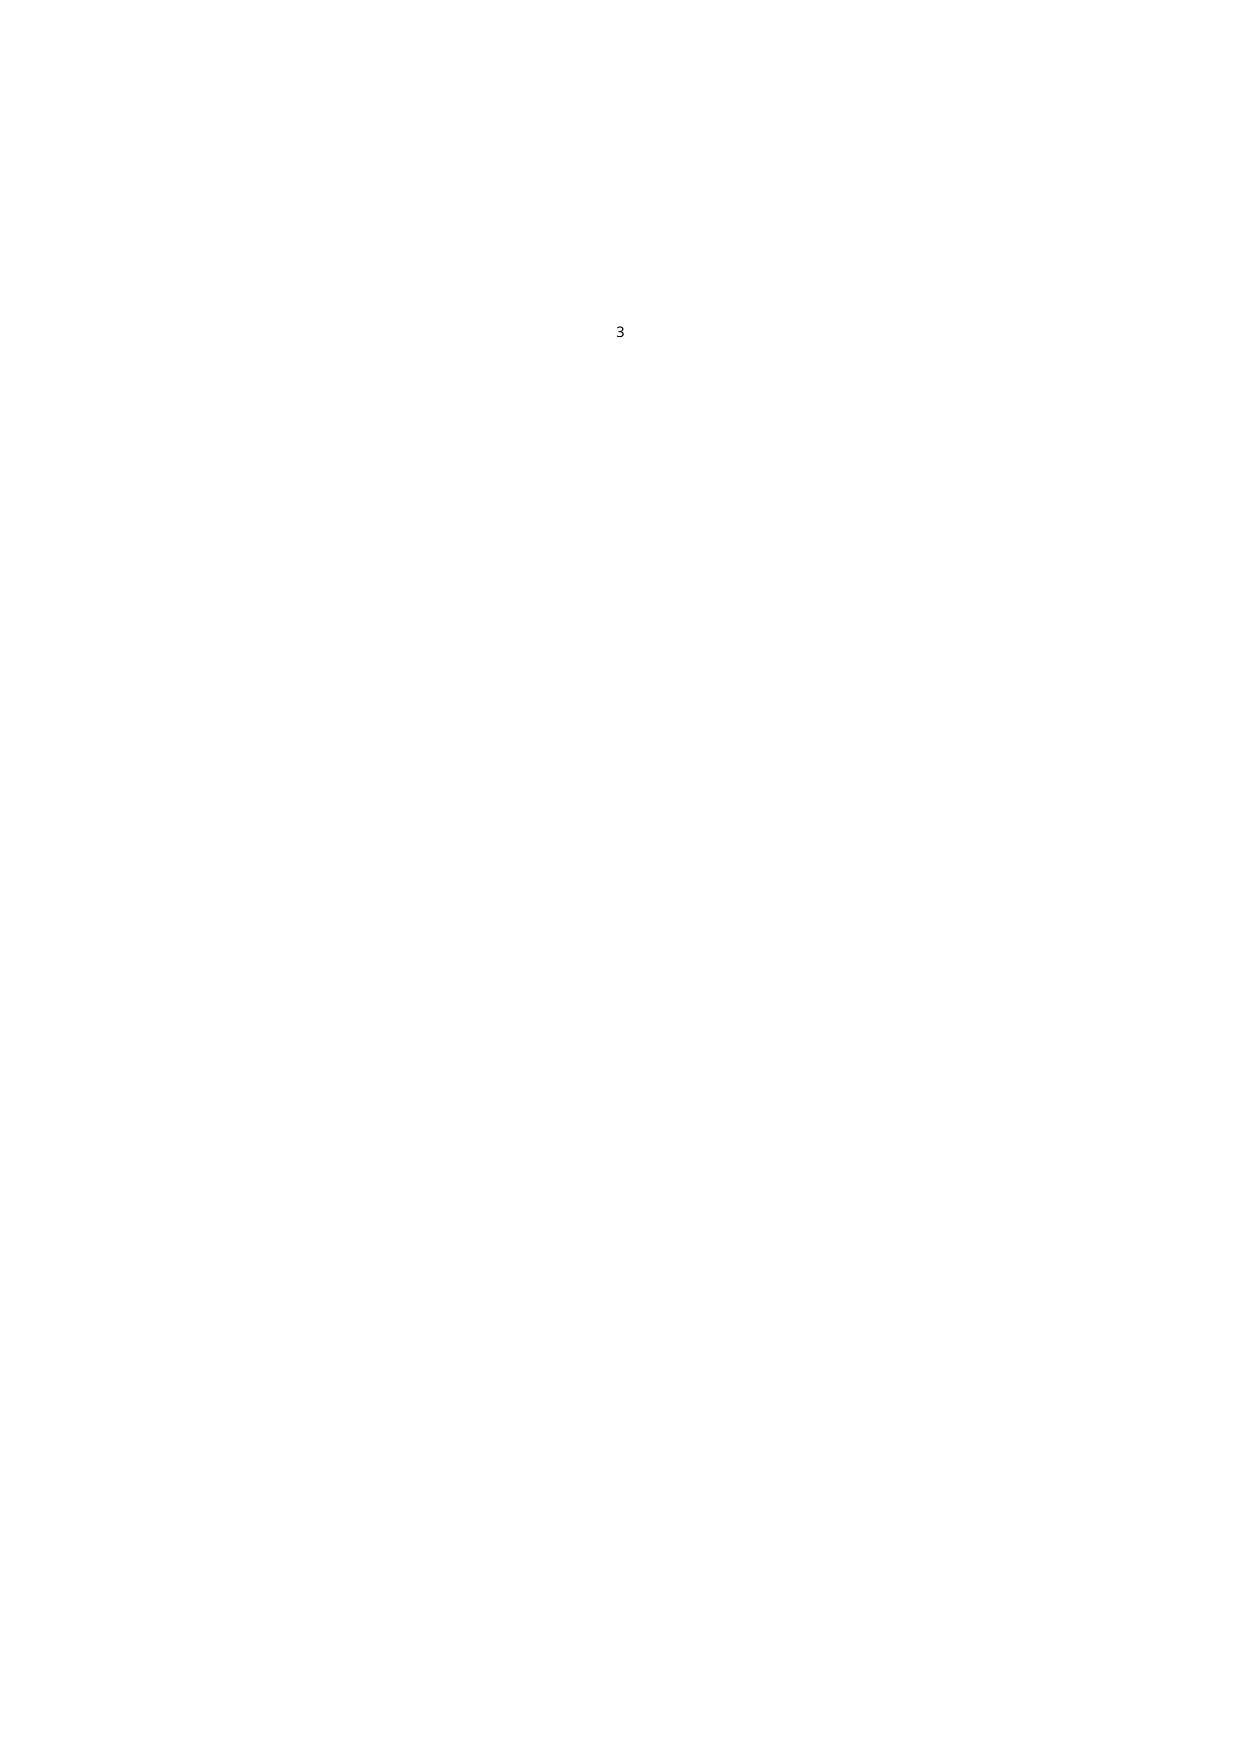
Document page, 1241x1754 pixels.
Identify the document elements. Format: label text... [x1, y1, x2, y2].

text 2 [118, 322, 1122, 342]
